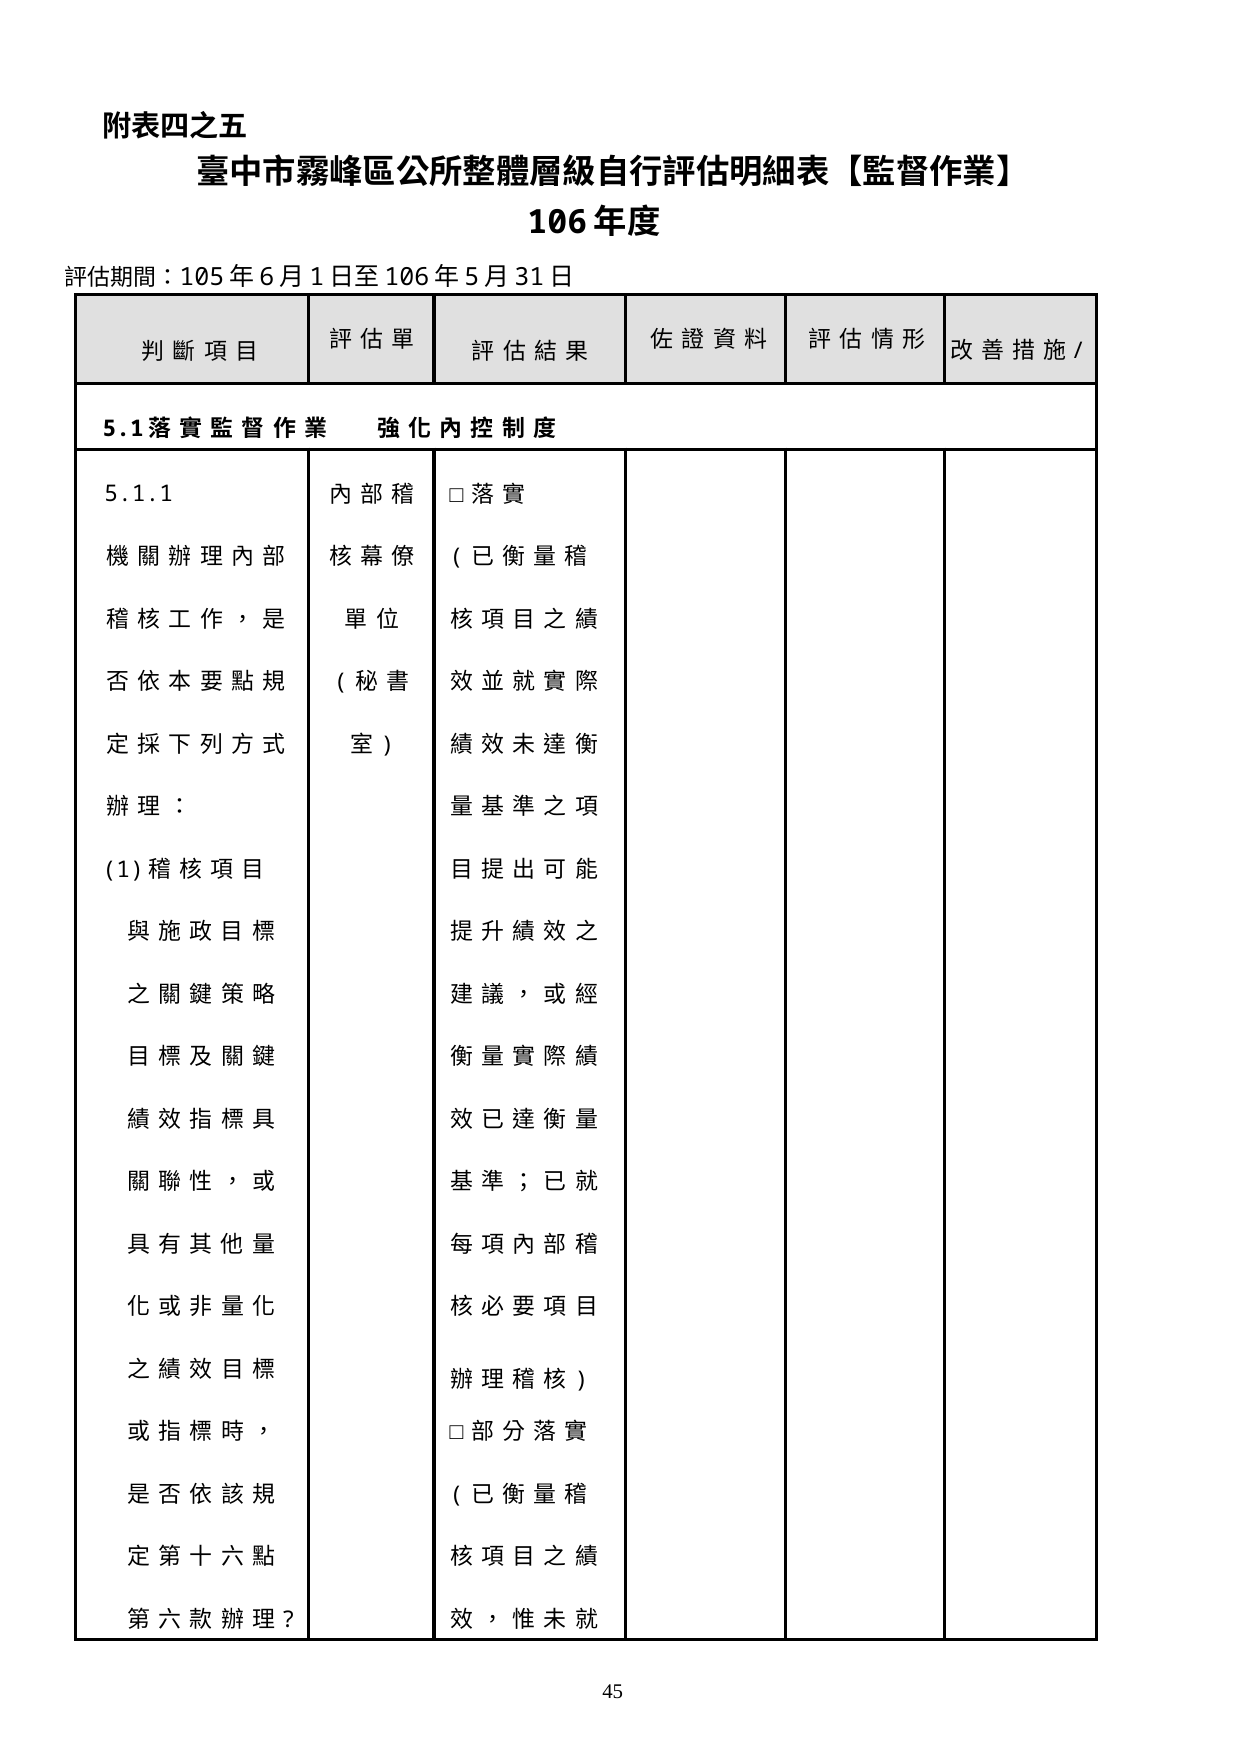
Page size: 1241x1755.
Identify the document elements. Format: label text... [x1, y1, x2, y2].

table_header 評估情形說明 [787, 296, 943, 382]
table_cell 內部稽核幕僚單位 (秘書室) [310, 451, 432, 1638]
table_header 評估單位 [310, 296, 432, 382]
table_cell □落實 (已衡量稽核項目之績效並就實際績效未達衡量基準之項目提出可能提升績效之建議，或經衡量實際績效已達衡量基準；已就每項內部稽核必要項目辦理稽核) □部分落實 (已衡量稽核項目之績效，惟未就 [436, 451, 624, 1638]
text 106年度 [64, 193, 1123, 243]
table_header 佐證資料清單 [627, 296, 784, 382]
table_cell 5.1.1 機關辦理內部稽核工作，是否依本要點規定採下列方式辦理： (1)稽核項目與施政目標之關鍵策略目標及關鍵績效指標具關聯性，或具有其他量化或非量化之績效目標或指標時，是否依該規定第十六點第六款辦理? [77, 451, 307, 1638]
table_cell 5.1落實監督作業 強化內控制度 [77, 385, 1095, 447]
table_cell [627, 451, 784, 1638]
text 附表四之五 [102, 103, 1123, 145]
table_header 改善措施/ 具體興革建議 [946, 296, 1095, 382]
text 評估期間：105年6月1日至106年5月31日 [64, 243, 1123, 293]
table_header 判斷項目 [77, 296, 307, 382]
text 臺中市霧峰區公所整體層級自行評估明細表【監督作業】 [102, 145, 1123, 193]
table_cell [946, 451, 1095, 1638]
table_header 評估結果 [436, 296, 624, 382]
table_cell [787, 451, 943, 1638]
